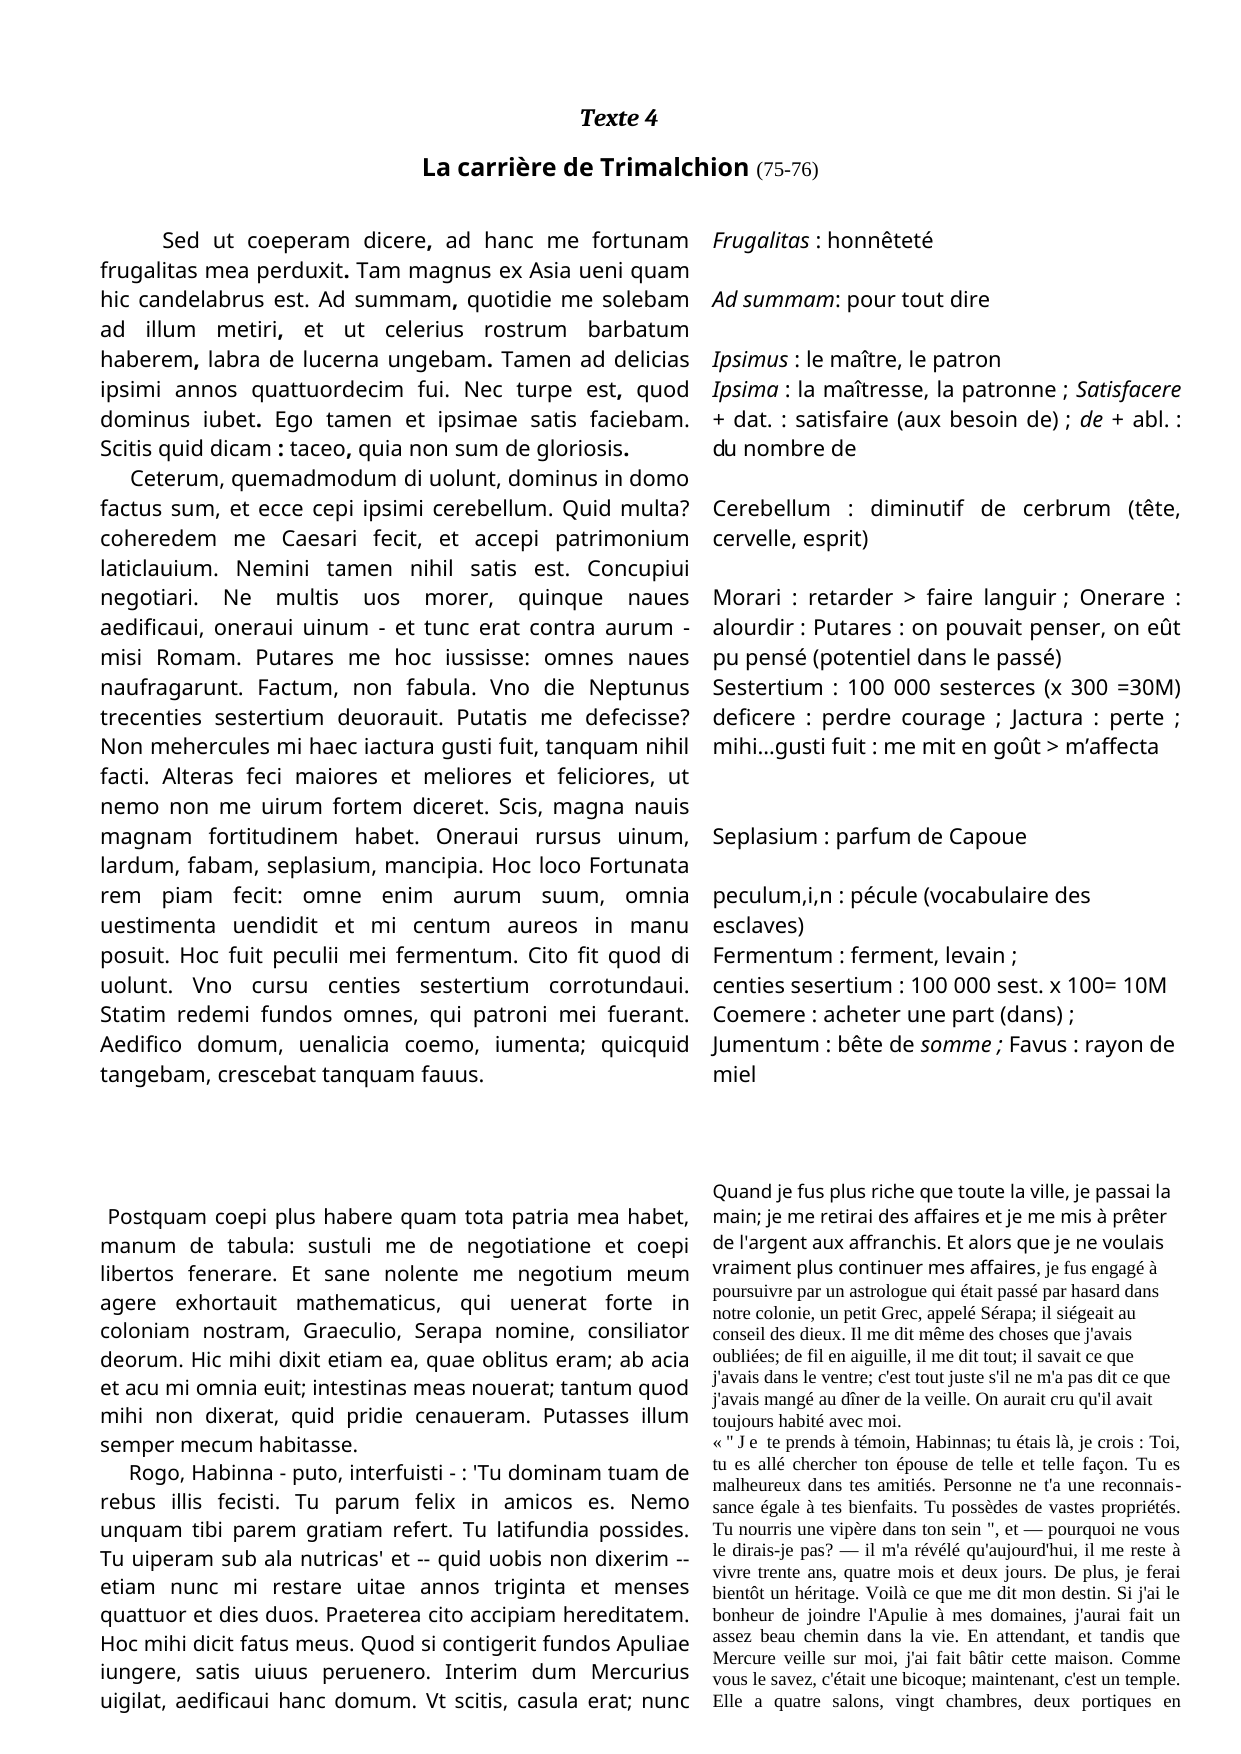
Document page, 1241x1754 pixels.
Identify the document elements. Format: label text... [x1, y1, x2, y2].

table_header Frugalitas : honnêteté Ad summam: pour tout dire Ipsimus : le maître, le patron Ipsima : la maîtresse, la patronne ; Satisfacere + dat. : satisfaire (aux besoin de) ; de + abl. : du nombre de Cerebellum : diminutif de cerbrum (tête, cervelle, esprit) Morari : retarder > faire languir ; Onerare : alourdir : Putares : on pouvait penser, on eût pu pensé (potentiel dans le passé) Sestertium : 100 000 sesterces (x 300 =30M) deficere : perdre courage ; Jactura : perte ; mihi…gusti fuit : me mit en goût > m’affecta Seplasium : parfum de Capoue peculum,i,n : pécule (vocabulaire des esclaves) Fermentum : ferment, levain ; centies sesertium : 100 000 sest. x 100= 10M Coemere : acheter une part (dans) ; Jumentum : bête de somme ; Favus : rayon de miel Quand je fus plus riche que toute la ville, je passai la main; je me retirai des affaires et je me mis à prêter de l'argent aux affranchis. Et alors que je ne voulais vraiment plus continuer mes affaires, je fus engagé à poursuivre par un astrologue qui était passé par hasard dans notre colonie, un petit Grec, appelé Sérapa; il siégeait au conseil des dieux. Il me dit même des choses que j'avais oubliées; de fil en aiguille, il me dit tout; il savait ce que j'avais dans le ventre; c'est tout juste s'il ne m'a pas dit ce que j'avais mangé au dîner de la veille. On aurait cru qu'il avait tou­jours habité avec moi. «"Je te prends à témoin, Habinnas; tu étais là, je crois : Toi, tu es allé chercher ton épouse de telle et telle façon. Tu es malheureux dans tes amitiés. Personne ne t'a une reconnais­sance égale à tes bienfaits. Tu possèdes de vastes propriétés. Tu nourris une vipère dans ton sein ", et — pourquoi ne vous le dirais-je pas? — il m'a révélé qu'aujourd'hui, il me reste à vivre trente ans, quatre mois et deux jours. De plus, je ferai bientôt un héritage. Voilà ce que me dit mon destin. Si j'ai le bonheur de joindre l'Apulie à mes domaines, j'aurai fait un assez beau chemin dans la vie. En attendant, et tandis que Mercure veille sur moi, j'ai fait bâtir cette maison. Comme vous le savez, c'était une bicoque; maintenant, c'est un temple. Elle a quatre salons, vingt chambres, deux portiques en [701, 225, 1193, 1724]
subtitle Texte 4 [89, 103, 1152, 132]
table_header Sed ut coeperam dicere, ad hanc me fortunam frugalitas mea perduxit. Tam magnus ex Asia ueni quam hic candelabrus est. Ad summam, quotidie me solebam ad illum metiri, et ut celerius rostrum barbatum haberem, labra de lucerna ungebam. Tamen ad delicias ipsimi annos quattuordecim fui. Nec turpe est, quod dominus iubet. Ego tamen et ipsimae satis faciebam. Scitis quid dicam : taceo, quia non sum de gloriosis. Ceterum, quemadmodum di uolunt, dominus in domo factus sum, et ecce cepi ipsimi cerebellum. Quid multa? coheredem me Caesari fecit, et accepi patrimonium laticlauium. Nemini tamen nihil satis est. Concupiui negotiari. Ne multis uos morer, quinque naues aedificaui, oneraui uinum - et tunc erat contra aurum - misi Romam. Putares me hoc iussisse: omnes naues naufragarunt. Factum, non fabula. Vno die Neptunus trecenties sestertium deuorauit. Putatis me defecisse? Non mehercules mi haec iactura gusti fuit, tanquam nihil facti. Alteras feci maiores et meliores et feliciores, ut nemo non me uirum fortem diceret. Scis, magna nauis magnam fortitudinem habet. Oneraui rursus uinum, lardum, fabam, seplasium, mancipia. Hoc loco Fortunata rem piam fecit: omne enim aurum suum, omnia uestimenta uendidit et mi centum aureos in manu posuit. Hoc fuit peculii mei fermentum. Cito fit quod di uolunt. Vno cursu centies sestertium corrotundaui. Statim redemi fundos omnes, qui patroni mei fuerant. Aedifico domum, uenalicia coemo, iumenta; quicquid tangebam, crescebat tanquam fauus. Postquam coepi plus habere quam tota patria mea habet, manum de tabula: sustuli me de negotiatione et coepi libertos fenerare. Et sane nolente me negotium meum agere exhortauit mathematicus, qui uenerat forte in coloniam nostram, Graeculio, Serapa nomine, consiliator deorum. Hic mihi dixit etiam ea, quae oblitus eram; ab acia et acu mi omnia euit; intestinas meas nouerat; tantum quod mihi non dixerat, quid pridie cenaueram. Putasses illum semper mecum habitasse. Rogo, Habinna - puto, interfuisti - : 'Tu dominam tuam de rebus illis fecisti. Tu parum felix in amicos es. Nemo unquam tibi parem gratiam refert. Tu latifundia possides. Tu uiperam sub ala nutricas' et -- quid uobis non dixerim -- etiam nunc mi restare uitae annos triginta et menses quattuor et dies duos. Praeterea cito accipiam hereditatem. Hoc mihi dicit fatus meus. Quod si contigerit fundos Apuliae iungere, satis uiuus peruenero. Interim dum Mercurius uigilat, aedificaui hanc domum. Vt scitis, casula erat; nunc [89, 225, 701, 1724]
text La carrière de Trimalchion (75-76) [89, 150, 1152, 184]
